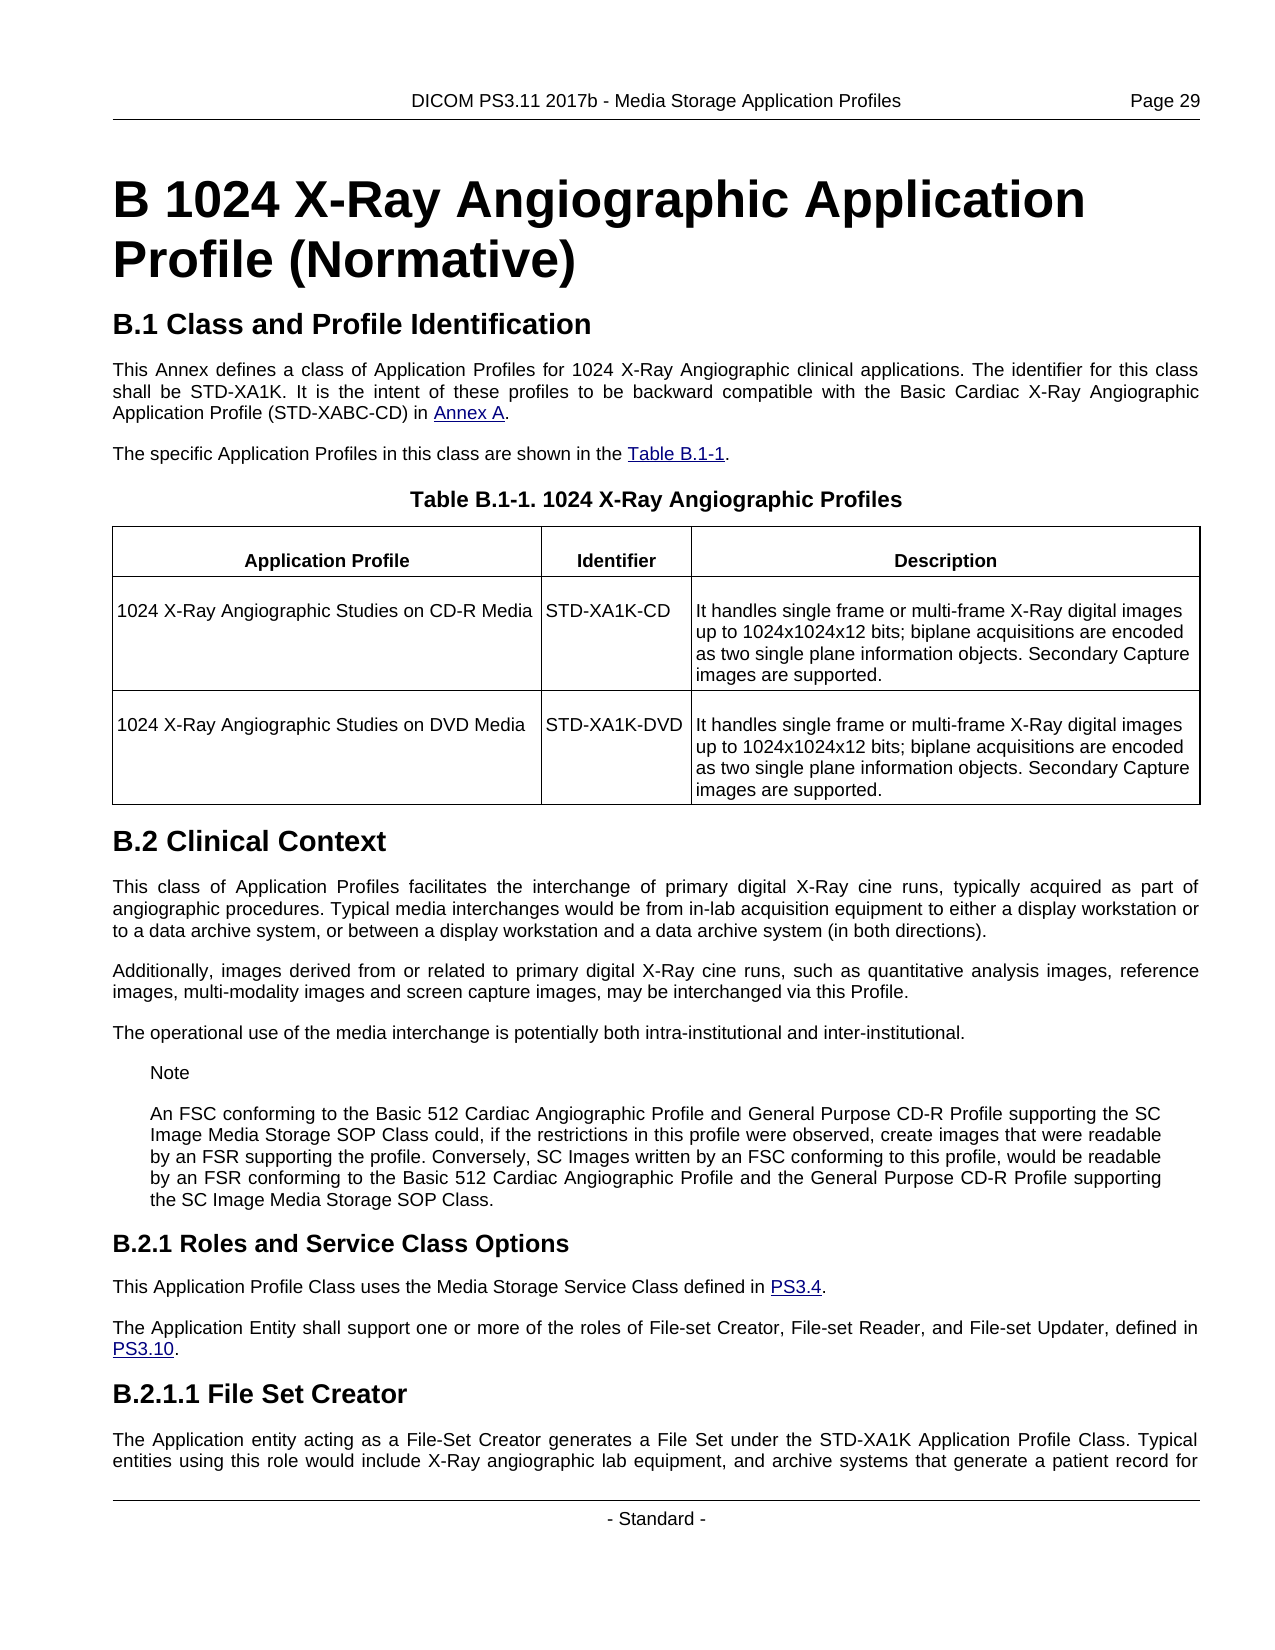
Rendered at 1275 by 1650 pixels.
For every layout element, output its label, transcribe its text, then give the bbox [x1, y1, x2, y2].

table_cell STD-XA1K-CD [542, 577, 691, 690]
text B.1 Class and Profile Identification [112, 307, 1200, 340]
text This Application Profile Class uses the Media Storage Service Class defined in PS3.4. [112, 1276, 1200, 1298]
text Note [150, 1062, 1162, 1083]
text The specific Application Profiles in this class are shown in the Table B.1-1. [112, 442, 1200, 464]
table_header Identifier [542, 527, 691, 576]
table_header Description [692, 527, 1199, 576]
text B 1024 X-Ray Angiographic Application Profile (Normative) [112, 169, 1200, 288]
text This class of Application Profiles facilitates the interchange of primary digital X-Ray cine runs, typically acquired as part of angiographic procedures. Typical media interchanges would be from in-lab acquisition equipment to either a display workstation or to a data archive system, or between a display workstation and a data archive system (in both directions). [112, 876, 1200, 941]
text B.2 Clinical Context [112, 824, 1200, 858]
table_cell 1024 X-Ray Angiographic Studies on CD-R Media [113, 577, 541, 690]
text An FSC conforming to the Basic 512 Cardiac Angiographic Profile and General Purpose CD-R Profile supporting the SC Image Media Storage SOP Class could, if the restrictions in this profile were observed, create images that were readable by an FSR supporting the profile. Conversely, SC Images written by an FSC conforming to this profile, would be readable by an FSR conforming to the Basic 512 Cardiac Angiographic Profile and the General Purpose CD-R Profile supporting the SC Image Media Storage SOP Class. [150, 1102, 1162, 1210]
text The Application entity acting as a File-Set Creator generates a File Set under the STD-XA1K Application Profile Class. Typical entities using this role would include X-Ray angiographic lab equipment, and archive systems that generate a patient record for [112, 1428, 1200, 1472]
text B.2.1.1 File Set Creator [112, 1378, 1200, 1410]
table_header Application Profile [113, 527, 541, 576]
text The operational use of the media interchange is potentially both intra-institutional and inter-institutional. [112, 1022, 1200, 1043]
table_cell It handles single frame or multi-frame X-Ray digital images up to 1024x1024x12 bits; biplane acquisitions are encoded as two single plane information objects. Secondary Capture images are supported. [692, 577, 1199, 690]
table_cell STD-XA1K-DVD [542, 691, 691, 804]
table_cell It handles single frame or multi-frame X-Ray digital images up to 1024x1024x12 bits; biplane acquisitions are encoded as two single plane information objects. Secondary Capture images are supported. [692, 691, 1199, 804]
text B.2.1 Roles and Service Class Options [112, 1229, 1200, 1258]
text This Annex defines a class of Application Profiles for 1024 X-Ray Angiographic clinical applications. The identifier for this class shall be STD-XA1K. It is the intent of these profiles to be backward compatible with the Basic Cardiac X-Ray Angiographic Application Profile (STD-XABC-CD) in Annex A. [112, 359, 1200, 424]
table_cell 1024 X-Ray Angiographic Studies on DVD Media [113, 691, 541, 804]
text Additionally, images derived from or related to primary digital X-Ray cine runs, such as quantitative analysis images, reference images, multi-modality images and screen capture images, may be interchanged via this Profile. [112, 960, 1200, 1003]
text The Application Entity shall support one or more of the roles of File-set Creator, File-set Reader, and File-set Updater, defined in PS3.10. [112, 1317, 1200, 1360]
text Table B.1-1. 1024 X-Ray Angiographic Profiles [112, 486, 1200, 512]
